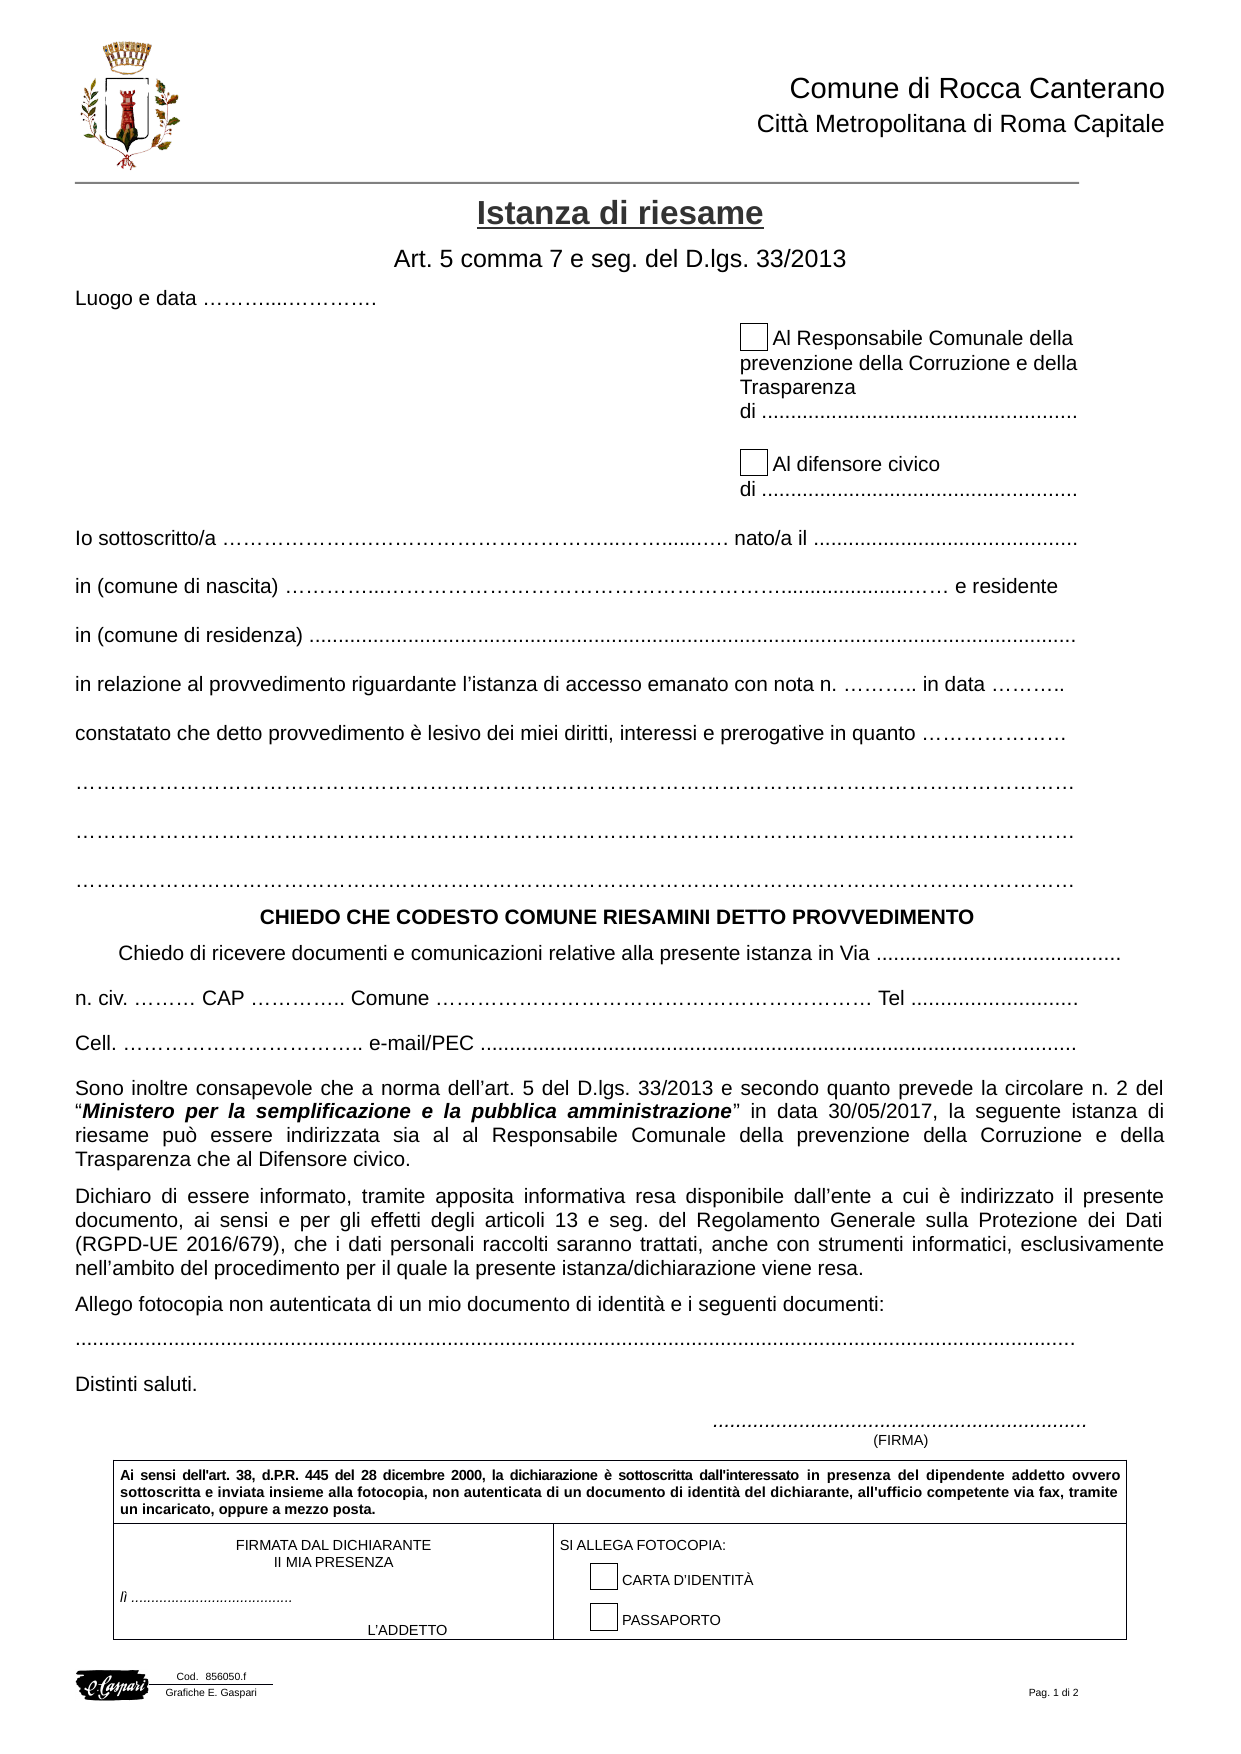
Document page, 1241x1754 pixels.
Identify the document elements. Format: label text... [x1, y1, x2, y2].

text ……………………………………………………………………………………………………………………………… [75, 819, 1165, 843]
text di [739, 399, 1165, 423]
text Distinti saluti. [75, 1372, 1165, 1396]
text Al difensore civico [739, 448, 1165, 476]
text in (comune di residenza) [75, 623, 1165, 647]
text Città Metropolitana di Roma Capitale [181, 109, 1165, 138]
text ................................................................. [636, 1408, 1165, 1432]
text Art. 5 comma 7 e seg. del D.lgs. 33/2013 [75, 244, 1165, 273]
text Allego fotocopia non autenticata di un mio documento di identità e i seguenti documenti: [75, 1292, 1165, 1316]
text Sono inoltre consapevole che a norma dell’art. 5 del D.lgs. 33/2013 e secondo quanto prevede la circolare n. 2 del “Ministero per la semplificazione e la pubblica amministrazione” in data 30/05/2017, la seguente istanza di riesame può essere indirizzata sia al al Responsabile Comunale della prevenzione della Corruzione e della Trasparenza che al Difensore civico. [75, 1075, 1165, 1171]
text Luogo e data ………....…………. [75, 286, 1165, 309]
text Cell. …………………………….. e-mail/PEC [75, 1031, 1165, 1054]
text di [739, 476, 1165, 500]
text constatato che detto provvedimento è lesivo dei miei diritti, interessi e prerogative in quanto ………………… [75, 721, 1165, 745]
table_header Ai sensi dell'art. 38, d.P.R. 445 del 28 dicembre 2000, la dichiarazione è sottoscritta dall'interessato in presenza del dipendente addetto ovvero sottoscritta e inviata insieme alla fotocopia, non autenticata di un documento di identità del dichiarante, all'ufficio competente via fax, tramite un incaricato, oppure a mezzo posta. [114, 1461, 1126, 1523]
text CHIEDO CHE CODESTO COMUNE RIESAMINI DETTO PROVVEDIMENTO [75, 904, 1165, 928]
table_cell SI ALLEGA FOTOCOPIA: CARTA D’IDENTITÀ PASSAPORTO [554, 1524, 1126, 1639]
text Io sottoscritto/a ………………….……………………………...…….......…. nato/a il [75, 525, 1165, 549]
table_cell FIRMATA DAL DICHIARANTE II MIA PRESENZA lì ........................................ L’ADDETTO [114, 1524, 553, 1639]
subtitle Istanza di riesame [75, 193, 1165, 232]
text Dichiaro di essere informato, tramite apposita informativa resa disponibile dall’ente a cui è indirizzato il presente documento, ai sensi e per gli effetti degli articoli 13 e seg. del Regolamento Generale sulla Protezione dei Dati (RGPD-UE 2016/679), che i dati personali raccolti saranno trattati, anche con strumenti informatici, esclusivamente nell’ambito del procedimento per il quale la presente istanza/dichiarazione viene resa. [75, 1184, 1165, 1279]
text in (comune di nascita) …………...…………………………………………………......................…… e residente [75, 574, 1165, 598]
picture [79, 40, 181, 172]
picture [75, 1669, 149, 1701]
text ……………………………………………………………………………………………………………………………… [75, 770, 1165, 794]
text n. civ. ……… CAP ………….. Comune ……………………………………………………… Tel [75, 986, 1165, 1010]
text (FIRMA) [636, 1432, 1165, 1449]
text ……………………………………………………………………………………………………………………………… [75, 868, 1165, 892]
text Al Responsabile Comunale della prevenzione della Corruzione e della Trasparenza [739, 322, 1165, 399]
text in relazione al provvedimento riguardante l’istanza di accesso emanato con nota n. ……….. in data ……….. [75, 672, 1165, 696]
text Chiedo di ricevere documenti e comunicazioni relative alla presente istanza in Via [75, 941, 1165, 965]
text Comune di Rocca Canterano [181, 71, 1165, 104]
